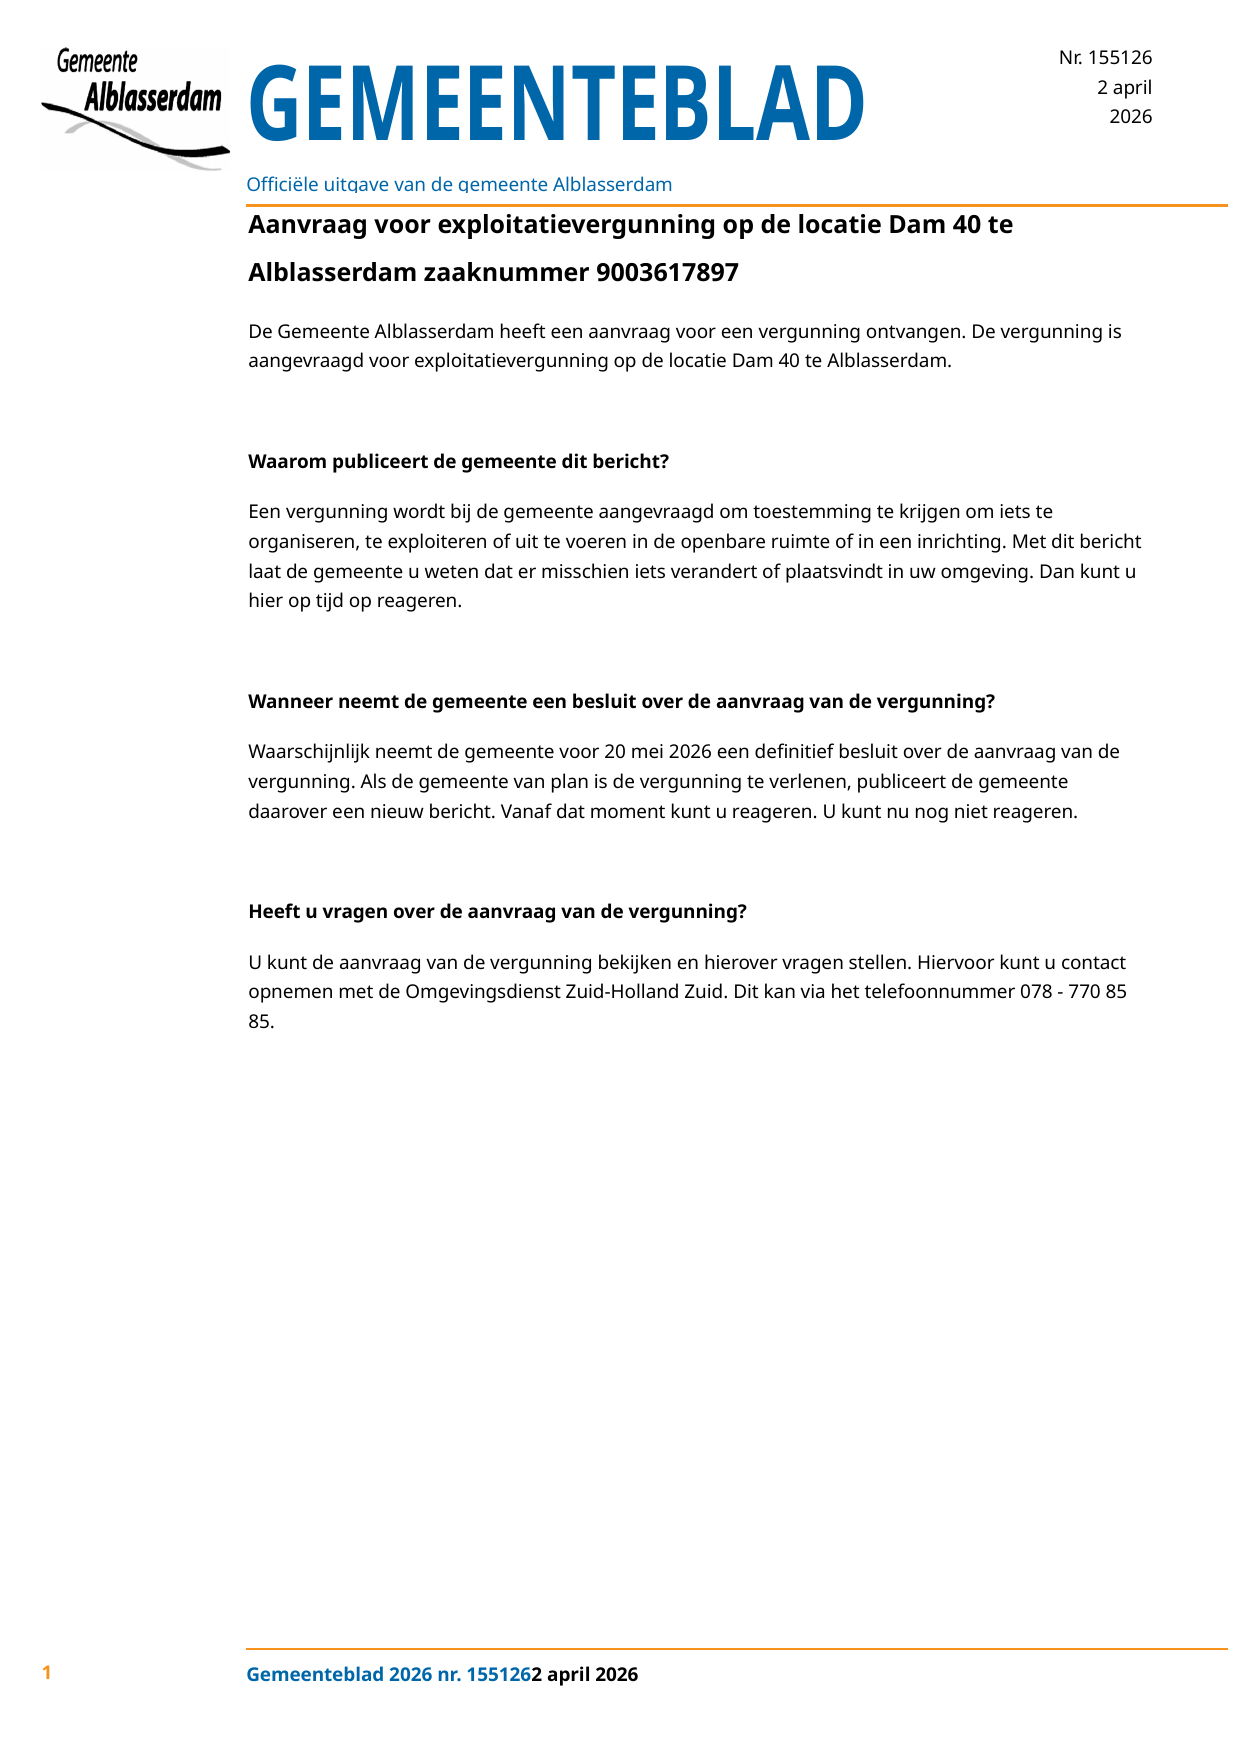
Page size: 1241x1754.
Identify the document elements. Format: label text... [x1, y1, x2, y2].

text Waarom publiceert de gemeente dit bericht? [248, 448, 1152, 474]
text U kunt de aanvraag van de vergunning bekijken en hierover vragen stellen. Hiervoor kunt u contact opnemen met de Omgevingsdienst Zuid-Holland Zuid. Dit kan via het telefoonnummer 078 - 770 85 85. [248, 949, 1152, 1034]
text Heeft u vragen over de aanvraag van de vergunning? [248, 899, 1152, 924]
text Een vergunning wordt bij de gemeente aangevraagd om toestemming te krijgen om iets te organiseren, te exploiteren of uit te voeren in de openbare ruimte of in een inrichting. Met dit bericht laat de gemeente u weten dat er misschien iets verandert of plaatsvindt in uw omgeving. Dan kunt u hier op tijd op reageren. [248, 499, 1152, 613]
text Wanneer neemt de gemeente een besluit over de aanvraag van de vergunning? [248, 688, 1152, 714]
text De Gemeente Alblasserdam heeft een aanvraag voor een vergunning ontvangen. De vergunning is aangevraagd voor exploitatievergunning op de locatie Dam 40 te Alblasserdam. [248, 318, 1152, 373]
text Waarschijnlijk neemt de gemeente voor 20 mei 2026 een definitief besluit over de aanvraag van de vergunning. Als de gemeente van plan is de vergunning te verlenen, publiceert de gemeente daarover een nieuw bericht. Vanaf dat moment kunt u reageren. U kunt nu nog niet reageren. [248, 739, 1152, 824]
text Aanvraag voor exploitatievergunning op de locatie Dam 40 te Alblasserdam zaaknummer 9003617897 [248, 207, 1152, 288]
picture [41, 47, 231, 172]
